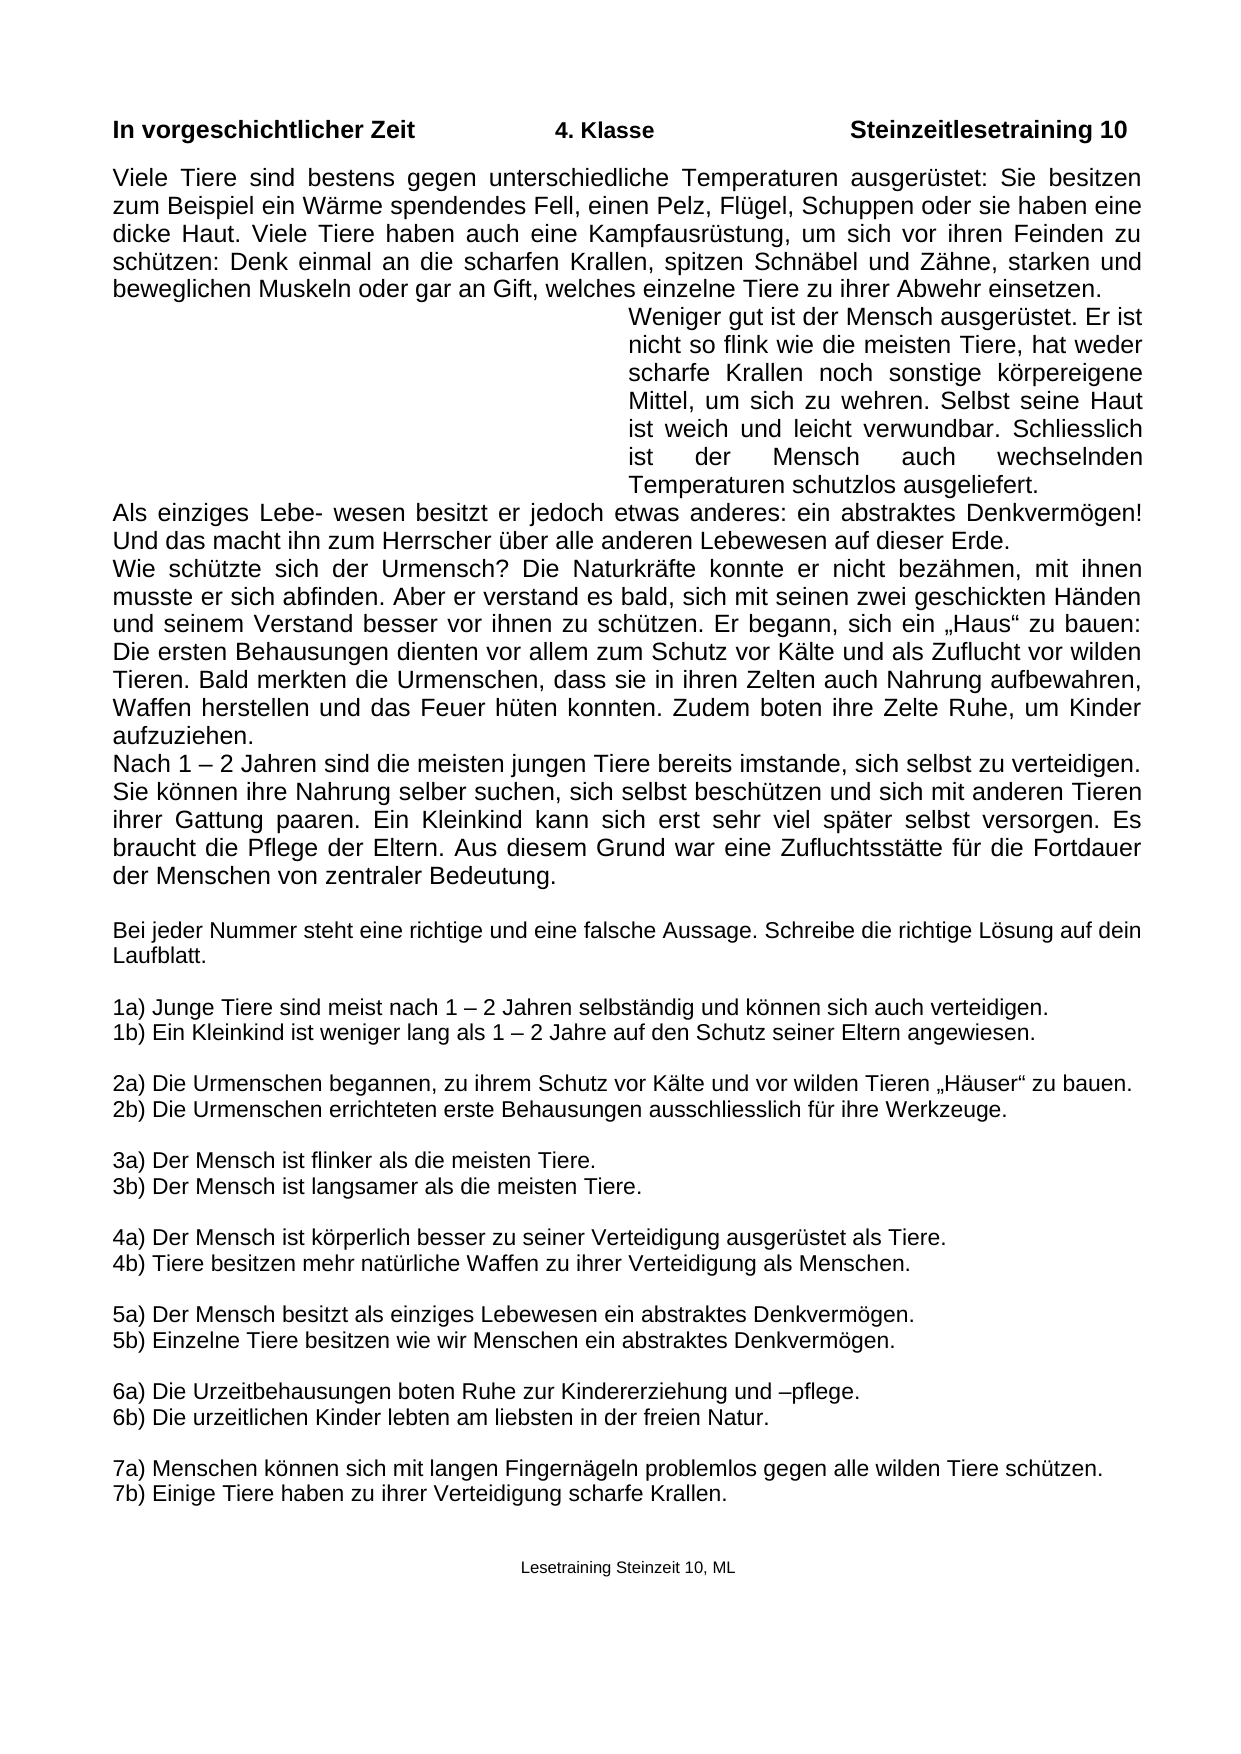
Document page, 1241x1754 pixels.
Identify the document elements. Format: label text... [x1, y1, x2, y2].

text 3a) Der Mensch ist flinker als die meisten Tiere. [112, 1148, 1144, 1174]
text 5a) Der Mensch besitzt als einziges Lebewesen ein abstraktes Denkvermögen. [112, 1302, 1144, 1327]
text 2b) Die Urmenschen errichteten erste Behausungen ausschliesslich für ihre Werkzeuge. [112, 1097, 1144, 1122]
text 4a) Der Mensch ist körperlich besser zu seiner Verteidigung ausgerüstet als Tiere. [112, 1225, 1144, 1251]
text Lesetraining Steinzeit 10, ML [112, 1558, 1144, 1577]
text 1b) Ein Kleinkind ist weniger lang als 1 – 2 Jahre auf den Schutz seiner Eltern angewiesen. [112, 1020, 1144, 1046]
text 3b) Der Mensch ist langsamer als die meisten Tiere. [112, 1174, 1144, 1199]
text 6b) Die urzeitlichen Kinder lebten am liebsten in der freien Natur. [112, 1404, 1144, 1430]
text Wie schützte sich der Urmensch? Die Naturkräfte konnte er nicht bezähmen, mit ihnen musste er sich abfinden. Aber er verstand es bald, sich mit seinen zwei geschickten Händen und seinem Verstand besser vor ihnen zu schützen. Er begann, sich ein „Haus“ zu bauen: Die ersten Behausungen dienten vor allem zum Schutz vor Kälte und als Zuflucht vor wilden Tieren. Bald merkten die Urmenschen, dass sie in ihren Zelten auch Nahrung aufbewahren, Waffen herstellen und das Feuer hüten konnten. Zudem boten ihre Zelte Ruhe, um Kinder aufzuziehen. [112, 554, 1144, 750]
text 4b) Tiere besitzen mehr natürliche Waffen zu ihrer Verteidigung als Menschen. [112, 1251, 1144, 1276]
text 1a) Junge Tiere sind meist nach 1 – 2 Jahren selbständig und können sich auch verteidigen. [112, 994, 1144, 1020]
text Nach 1 – 2 Jahren sind die meisten jungen Tiere bereits imstande, sich selbst zu verteidigen. Sie können ihre Nahrung selber suchen, sich selbst beschützen und sich mit anderen Tieren ihrer Gattung paaren. Ein Kleinkind kann sich erst sehr viel später selbst versorgen. Es braucht die Pflege der Eltern. Aus diesem Grund war eine Zufluchtsstätte für die Fortdauer der Menschen von zentraler Bedeutung. [112, 750, 1144, 889]
text Bei jeder Nummer steht eine richtige und eine falsche Aussage. Schreibe die richtige Lösung auf dein Laufblatt. [112, 917, 1144, 969]
text 5b) Einzelne Tiere besitzen wie wir Menschen ein abstraktes Denkvermögen. [112, 1327, 1144, 1353]
text 7b) Einige Tiere haben zu ihrer Verteidigung scharfe Krallen. [112, 1481, 1144, 1507]
text 7a) Menschen können sich mit langen Fingernägeln problemlos gegen alle wilden Tiere schützen. [112, 1456, 1144, 1481]
text 2a) Die Urmenschen begannen, zu ihrem Schutz vor Kälte und vor wilden Tieren „Häuser“ zu bauen. [112, 1071, 1144, 1097]
text In vorgeschichtlicher Zeit 4. Klasse Steinzeitlesetraining 10 [112, 112, 1144, 145]
text 6a) Die Urzeitbehausungen boten Ruhe zur Kindererziehung und –pflege. [112, 1379, 1144, 1404]
text Weniger gut ist der Mensch ausgerüstet. Er ist nicht so flink wie die meisten Tiere, hat weder scharfe Krallen noch sonstige körpereigene Mittel, um sich zu wehren. Selbst seine Haut ist weich und leicht verwundbar. Schliesslich ist der Mensch auch wechselnden Temperaturen schutzlos ausgeliefert. [628, 303, 1144, 499]
text Viele Tiere sind bestens gegen unterschiedliche Temperaturen ausgerüstet: Sie besitzen zum Beispiel ein Wärme spendendes Fell, einen Pelz, Flügel, Schuppen oder sie haben eine dicke Haut. Viele Tiere haben auch eine Kampfausrüstung, um sich vor ihren Feinden zu schützen: Denk einmal an die scharfen Krallen, spitzen Schnäbel und Zähne, starken und beweglichen Muskeln oder gar an Gift, welches einzelne Tiere zu ihrer Abwehr einsetzen. [112, 164, 1144, 303]
text Als einziges Lebe- wesen besitzt er jedoch etwas anderes: ein abstraktes Denkvermögen! Und das macht ihn zum Herrscher über alle anderen Lebewesen auf dieser Erde. [112, 499, 1144, 554]
